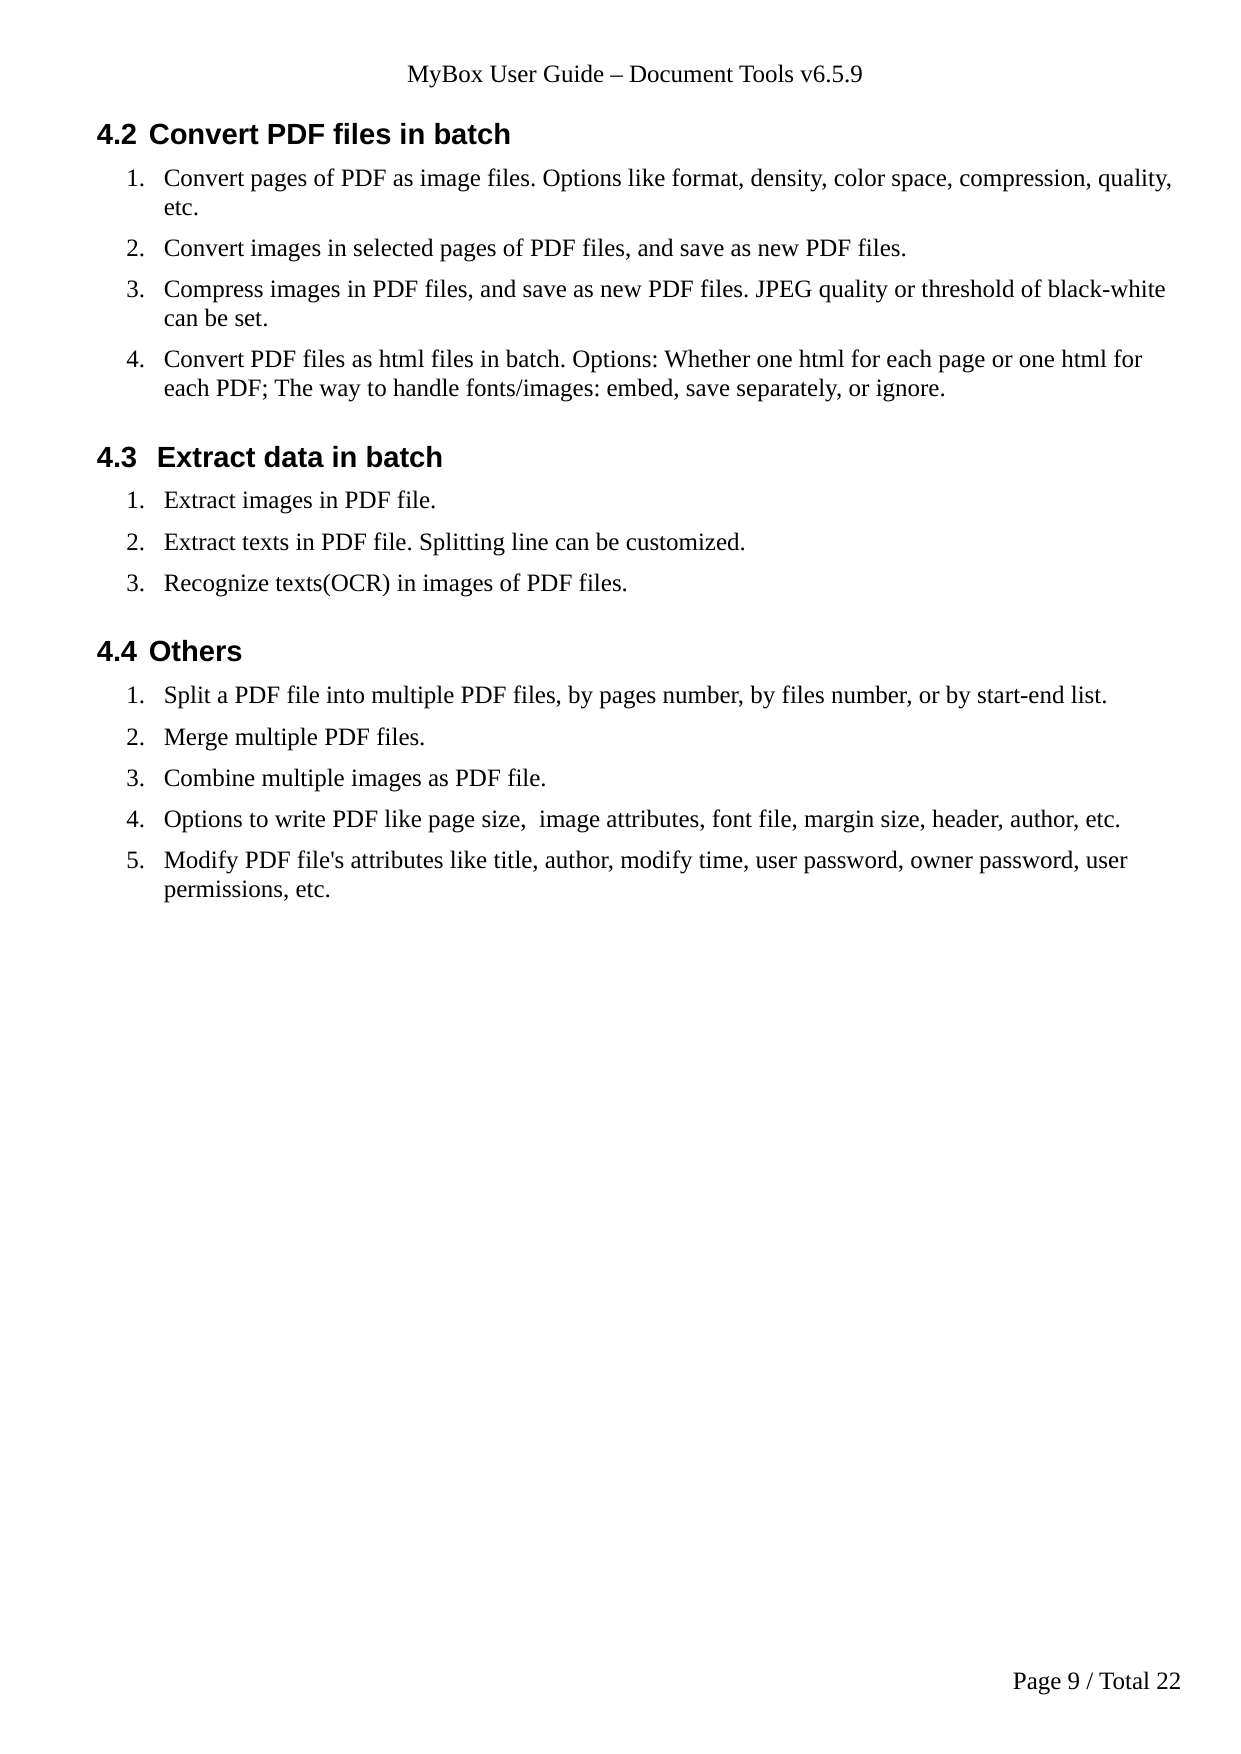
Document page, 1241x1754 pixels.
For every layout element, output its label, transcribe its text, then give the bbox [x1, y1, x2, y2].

list Split a PDF file into multiple PDF files, by pages number, by files number, or by start-end list. [126, 680, 1181, 709]
subtitle Extract data in batch [88, 439, 1181, 473]
list Convert images in selected pages of PDF files, and save as new PDF files. [126, 233, 1181, 262]
list Extract images in PDF file. [126, 486, 1181, 514]
list Options to write PDF like page size, image attributes, font file, margin size, header, author, etc. [126, 804, 1181, 833]
list Recognize texts(OCR) in images of PDF files. [126, 568, 1181, 597]
list Convert pages of PDF as image files. Options like format, density, color space, compression, quality, etc. [126, 163, 1181, 221]
list Compress images in PDF files, and save as new PDF files. JPEG quality or threshold of black-white can be set. [126, 274, 1181, 332]
subtitle Convert PDF files in batch [88, 117, 1181, 151]
list Modify PDF file's attributes like title, author, modify time, user password, owner password, user permissions, etc. [126, 845, 1181, 903]
list Merge multiple PDF files. [126, 722, 1181, 750]
list Combine multiple images as PDF file. [126, 763, 1181, 792]
subtitle Others [88, 634, 1181, 668]
list Convert PDF files as html files in batch. Options: Whether one html for each page or one html for each PDF; The way to handle fonts/images: embed, save separately, or ignore. [126, 344, 1181, 402]
list Extract texts in PDF file. Splitting line can be customized. [126, 527, 1181, 556]
